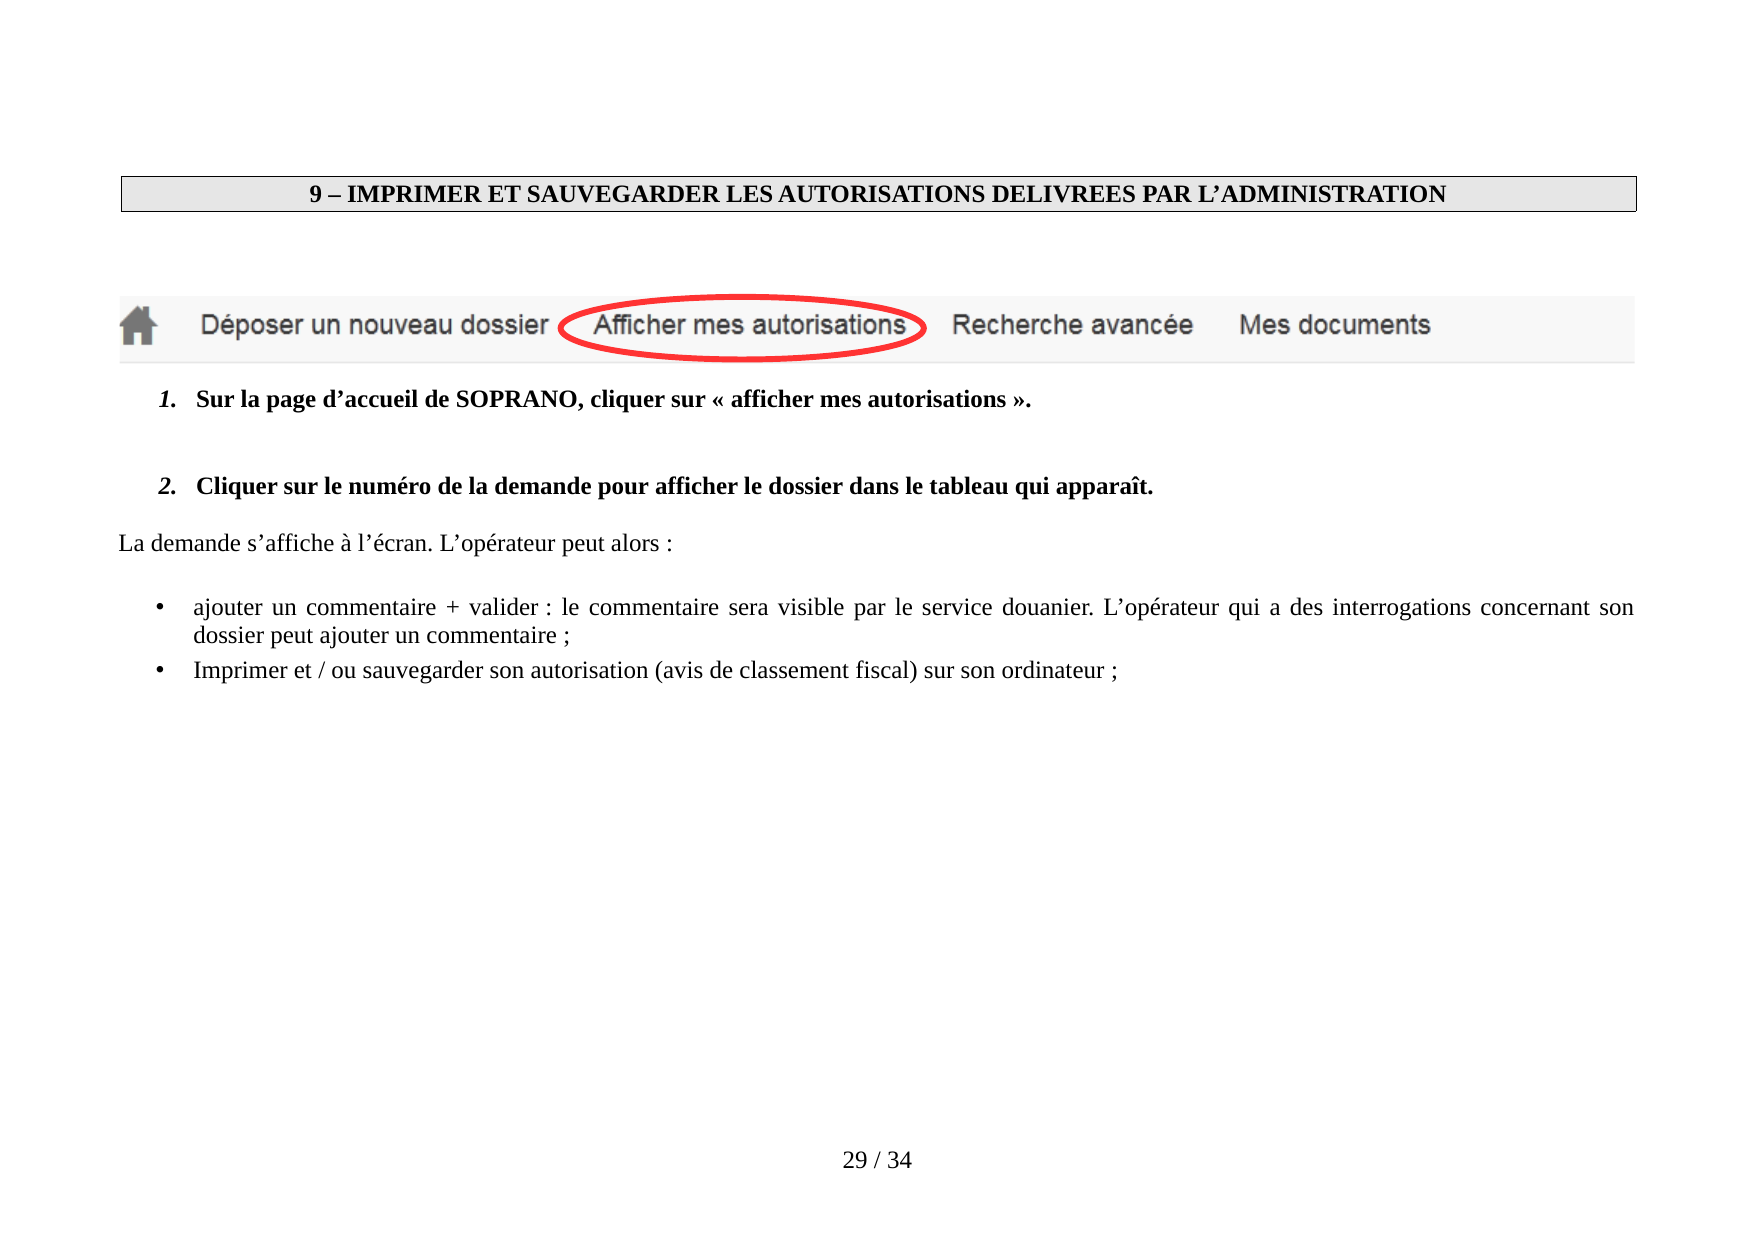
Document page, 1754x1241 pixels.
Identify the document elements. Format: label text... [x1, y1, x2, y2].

list Cliquer sur le numéro de la demande pour afficher le dossier dans le tableau qui apparaît. [158, 471, 1636, 499]
list ajouter un commentaire + valider : le commentaire sera visible par le service douanier. L’opérateur qui a des interrogations concernant son dossier peut ajouter un commentaire ; [156, 592, 1636, 649]
picture [564, 300, 920, 356]
text La demande s’affiche à l’écran. L’opérateur peut alors : [118, 528, 1636, 557]
list Sur la page d’accueil de SOPRANO, cliquer sur « afficher mes autorisations ». [158, 269, 1636, 413]
picture [119, 296, 1635, 385]
text 9 – IMPRIMER ET SAUVEGARDER LES AUTORISATIONS DELIVREES PAR L’ADMINISTRATION [122, 177, 1636, 211]
list Imprimer et / ou sauvegarder son autorisation (avis de classement fiscal) sur son ordinateur ; [156, 655, 1636, 684]
